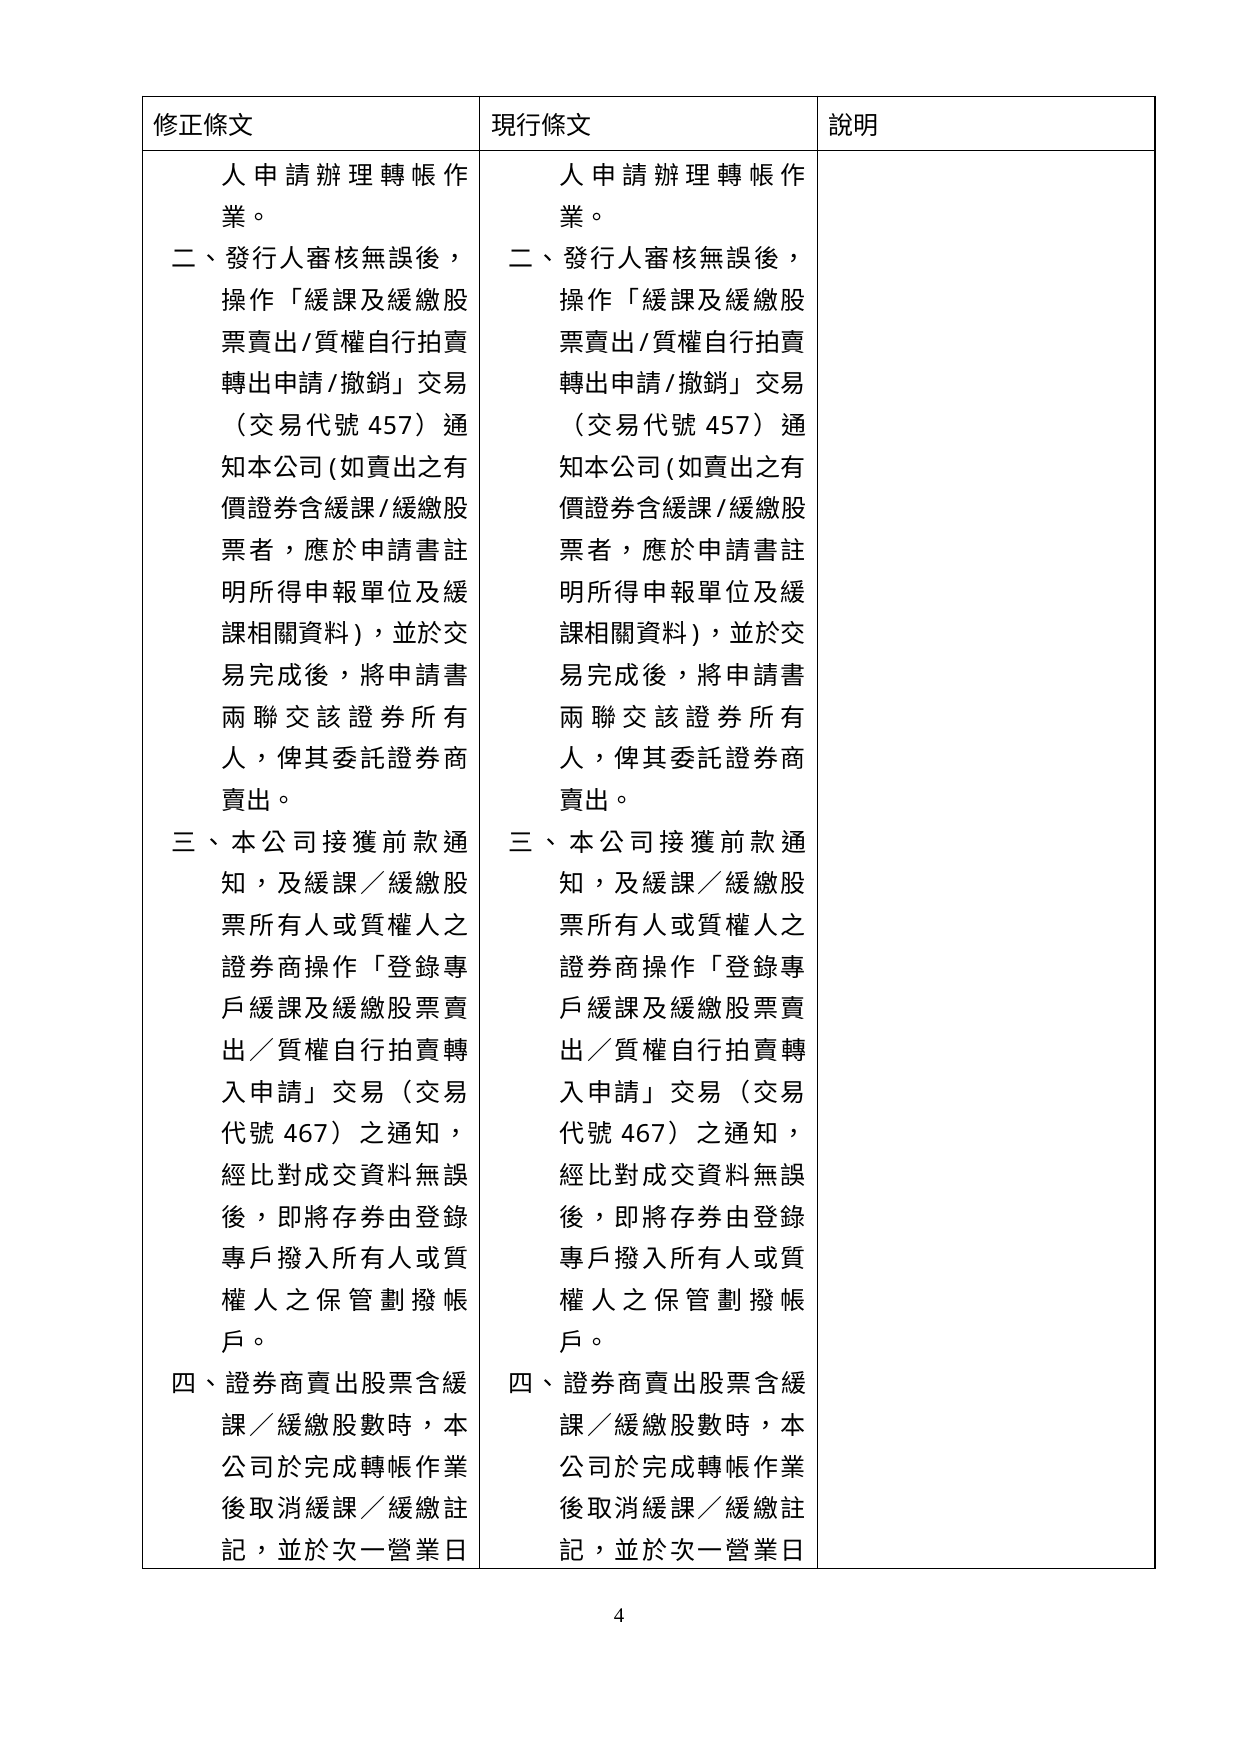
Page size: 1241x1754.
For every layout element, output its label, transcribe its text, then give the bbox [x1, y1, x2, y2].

table_cell [818, 151, 1154, 1568]
table_cell 人申請辦理轉帳作業。 二、發行人審核無誤後，操作「緩課及緩繳股票賣出/質權自行拍賣轉出申請/撤銷」交易（交易代號457）通知本公司(如賣出之有價證券含緩課/緩繳股票者，應於申請書註明所得申報單位及緩課相關資料)，並於交易完成後，將申請書兩聯交該證券所有人，俾其委託證券商賣出。 三、本公司接獲前款通知，及緩課∕緩繳股票所有人或質權人之證券商操作「登錄專戶緩課及緩繳股票賣出∕質權自行拍賣轉入申請」交易（交易代號467）之通知，經比對成交資料無誤後，即將存券由登錄專戶撥入所有人或質權人之保管劃撥帳戶。 四、證券商賣出股票含緩課∕緩繳股數時，本公司於完成轉帳作業後取消緩課∕緩繳註記，並於次一營業日 [480, 151, 817, 1568]
table_cell 人申請辦理轉帳作業。 二、發行人審核無誤後，操作「緩課及緩繳股票賣出/質權自行拍賣轉出申請/撤銷」交易（交易代號457）通知本公司(如賣出之有價證券含緩課/緩繳股票者，應於申請書註明所得申報單位及緩課相關資料)，並於交易完成後，將申請書兩聯交該證券所有人，俾其委託證券商賣出。 三、本公司接獲前款通知，及緩課∕緩繳股票所有人或質權人之證券商操作「登錄專戶緩課及緩繳股票賣出∕質權自行拍賣轉入申請」交易（交易代號467）之通知，經比對成交資料無誤後，即將存券由登錄專戶撥入所有人或質權人之保管劃撥帳戶。 四、證券商賣出股票含緩課∕緩繳股數時，本公司於完成轉帳作業後取消緩課∕緩繳註記，並於次一營業日 [143, 151, 479, 1568]
table_header 修正條文 [143, 97, 479, 150]
table_header 現行條文 [480, 97, 817, 150]
table_header 說明 [818, 97, 1154, 150]
